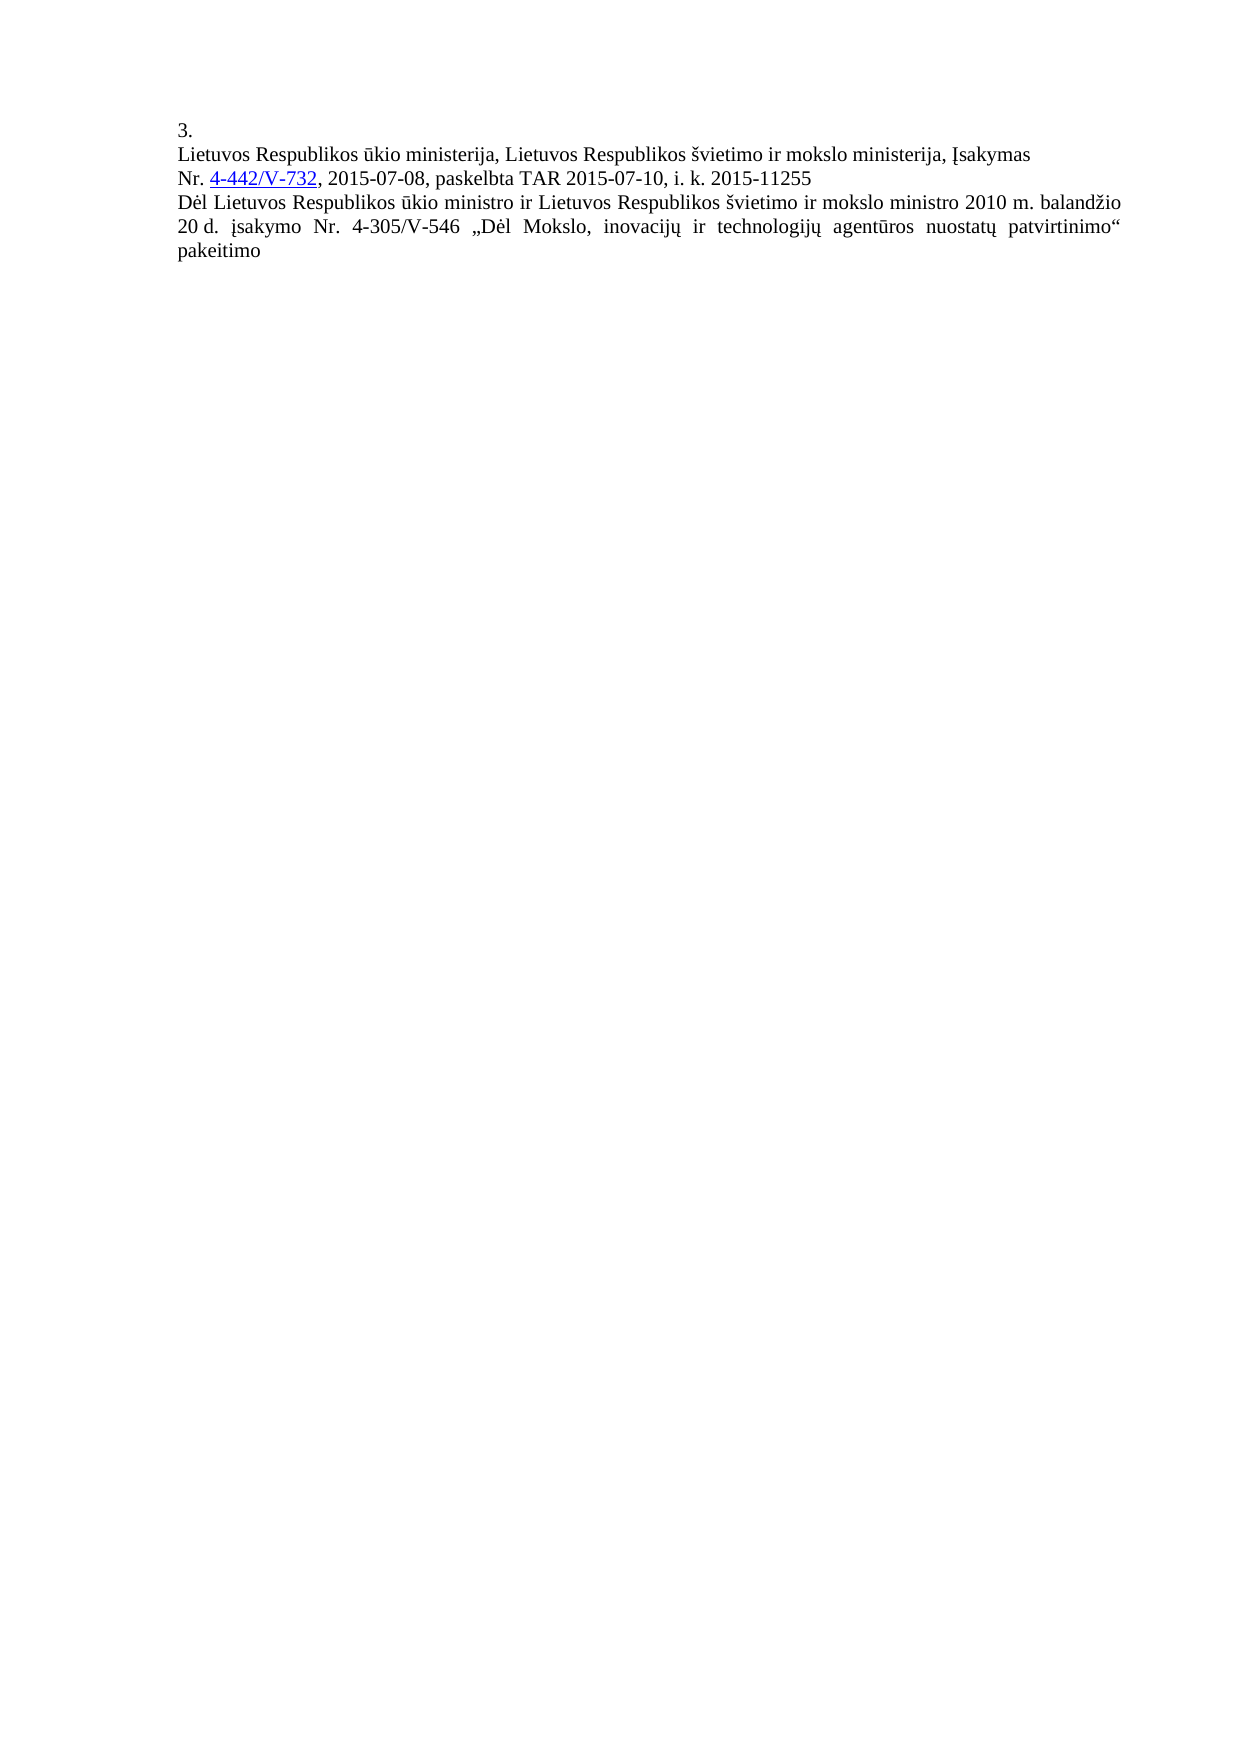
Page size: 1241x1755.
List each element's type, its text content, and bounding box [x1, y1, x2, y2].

text Nr. 4-442/V-732, 2015-07-08, paskelbta TAR 2015-07-10, i. k. 2015-11255 [177, 166, 1122, 190]
text 3. [177, 118, 1122, 142]
text Dėl Lietuvos Respublikos ūkio ministro ir Lietuvos Respublikos švietimo ir mokslo ministro 2010 m. balandžio 20 d. įsakymo Nr. 4-305/V-546 „Dėl Mokslo, inovacijų ir technologijų agentūros nuostatų patvirtinimo“ pakeitimo [177, 190, 1122, 262]
text Lietuvos Respublikos ūkio ministerija, Lietuvos Respublikos švietimo ir mokslo ministerija, Įsakymas [177, 142, 1122, 166]
